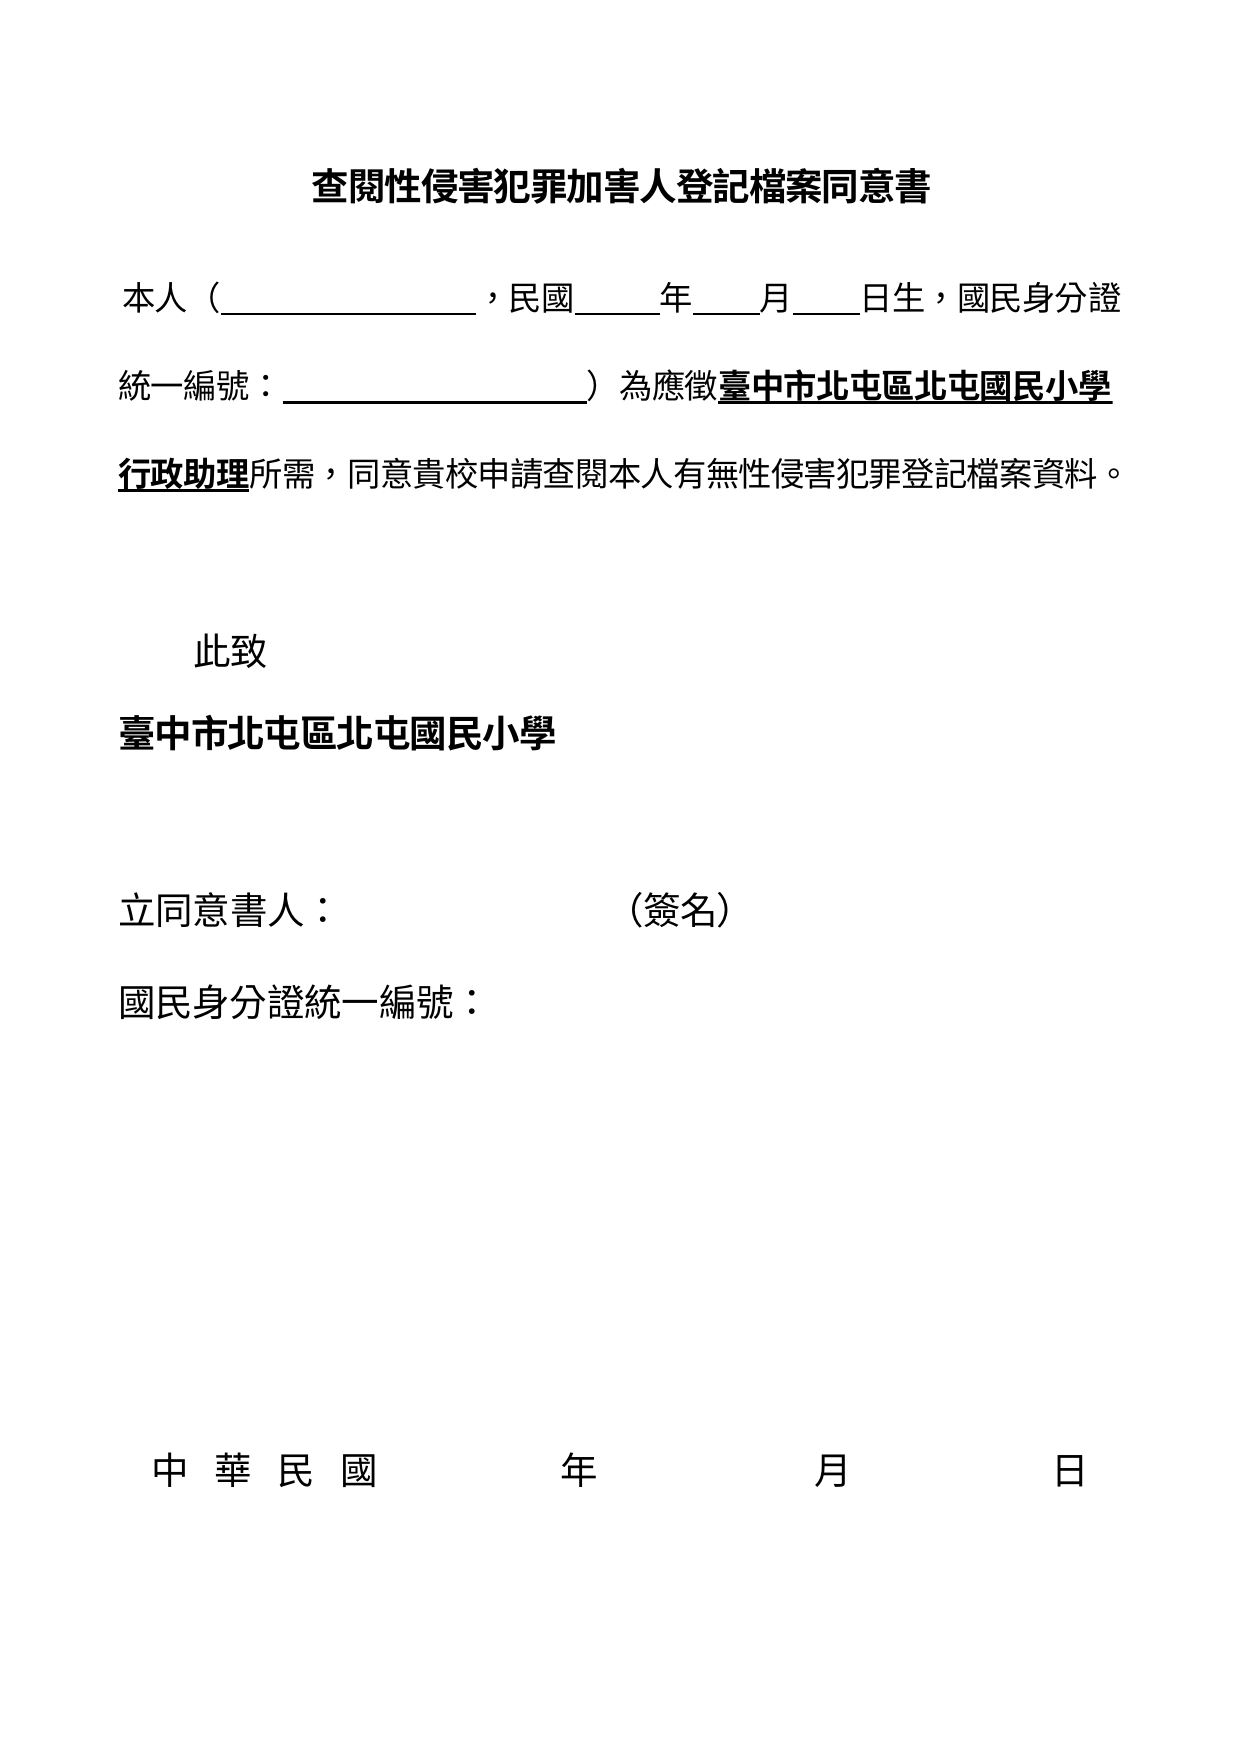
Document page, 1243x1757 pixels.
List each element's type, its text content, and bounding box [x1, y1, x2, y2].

text 立同意書人： （簽名）國民身分證統一編號： [118, 881, 755, 1027]
text 本人（ ，民國 年 月 日生，國民身分證 [74, 272, 1170, 320]
subtitle 臺中市北屯區北屯國民小學 [118, 704, 1184, 758]
text 此致 [193, 621, 1184, 676]
text 行政助理所需，同意貴校申請查閱本人有無性侵害犯罪登記檔案資料。 [118, 448, 1184, 496]
text 中 華 民 國 年 月 日 [151, 1441, 1184, 1495]
subtitle 查閱性侵害犯罪加害人登記檔案同意書 [74, 157, 1171, 211]
text 統一編號： ）為應徵臺中市北屯區北屯國民小學 [118, 360, 1184, 408]
